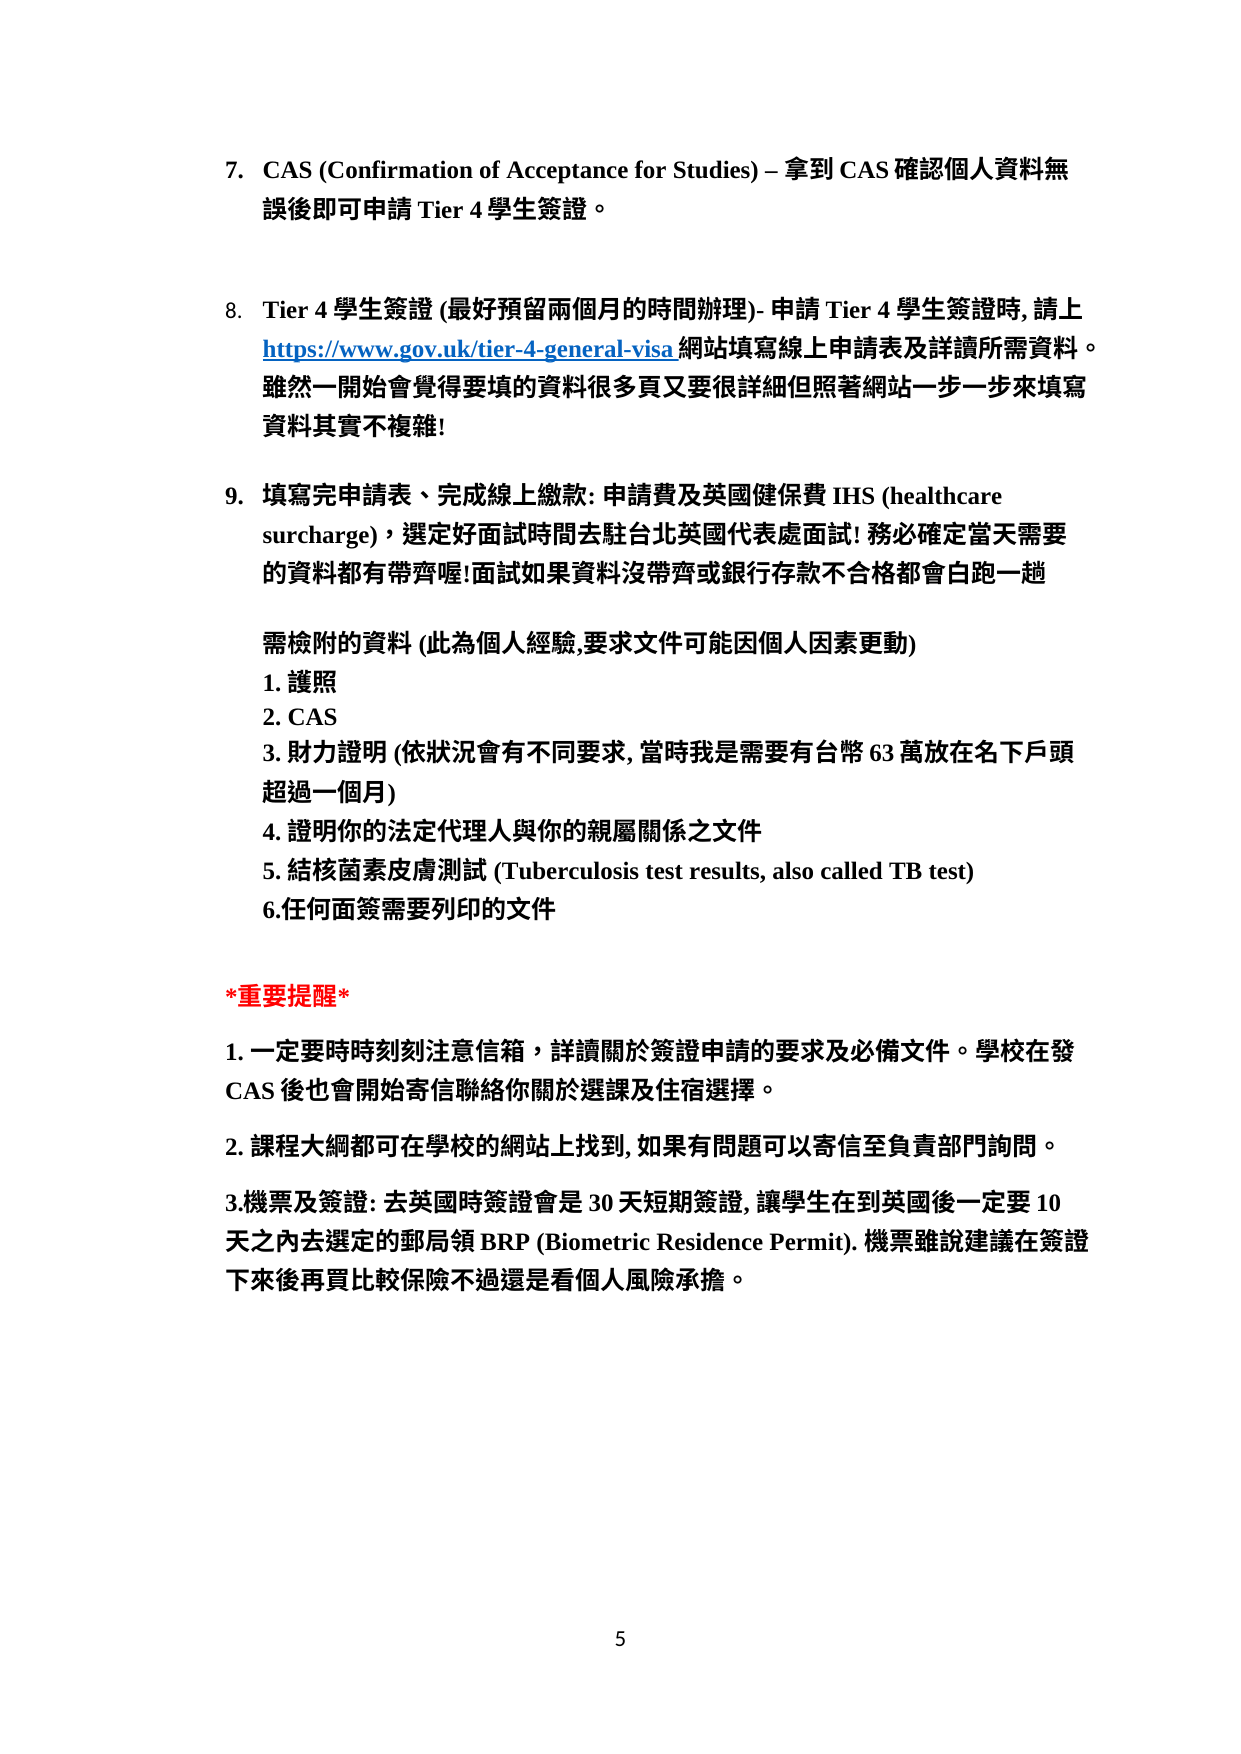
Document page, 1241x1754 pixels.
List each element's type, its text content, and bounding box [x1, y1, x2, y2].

list 2. CAS [262, 702, 1090, 731]
list 需檢附的資料 (此為個人經驗,要求文件可能因個人因素更動) 1. 護照 [262, 624, 1090, 699]
text 2. 課程大綱都可在學校的網站上找到, 如果有問題可以寄信至負責部門詢問。 [225, 1126, 1090, 1163]
list 3. 財力證明 (依狀況會有不同要求, 當時我是需要有台幣63萬放在名下戶頭超過一個月) 4. 證明你的法定代理人與你的親屬關係之文件 5. 結核菌素皮膚測試 (Tuberculosis test results, also called TB test) 6.任何面簽需要列印的文件 [262, 733, 1090, 925]
list 填寫完申請表、完成線上繳款: 申請費及英國健保費IHS (healthcare surcharge)，選定好面試時間去駐台北英國代表處面試! 務必確定當天需要的資料都有帶齊喔!面試如果資料沒帶齊或銀行存款不合格都會白跑一趟 [225, 476, 1090, 590]
list CAS (Confirmation of Acceptance for Studies) – 拿到CAS確認個人資料無誤後即可申請Tier 4學生簽證。 [225, 150, 1090, 287]
list Tier 4 學生簽證 (最好預留兩個月的時間辦理)- 申請Tier 4 學生簽證時, 請上https://www.gov.uk/tier-4-general-visa網站填寫線上申請表及詳讀所需資料。雖然一開始會覺得要填的資料很多頁又要很詳細但照著網站一步一步來填寫資料其實不複雜! [225, 290, 1090, 473]
text *重要提醒* [225, 976, 1090, 1012]
text 3.機票及簽證: 去英國時簽證會是30天短期簽證, 讓學生在到英國後一定要10天之內去選定的郵局領BRP (Biometric Residence Permit). 機票雖說建議在簽證下來後再買比較保險不過還是看個人風險承擔。 [225, 1182, 1090, 1297]
text 1. 一定要時時刻刻注意信箱，詳讀關於簽證申請的要求及必備文件。學校在發CAS後也會開始寄信聯絡你關於選課及住宿選擇。 [225, 1032, 1090, 1107]
